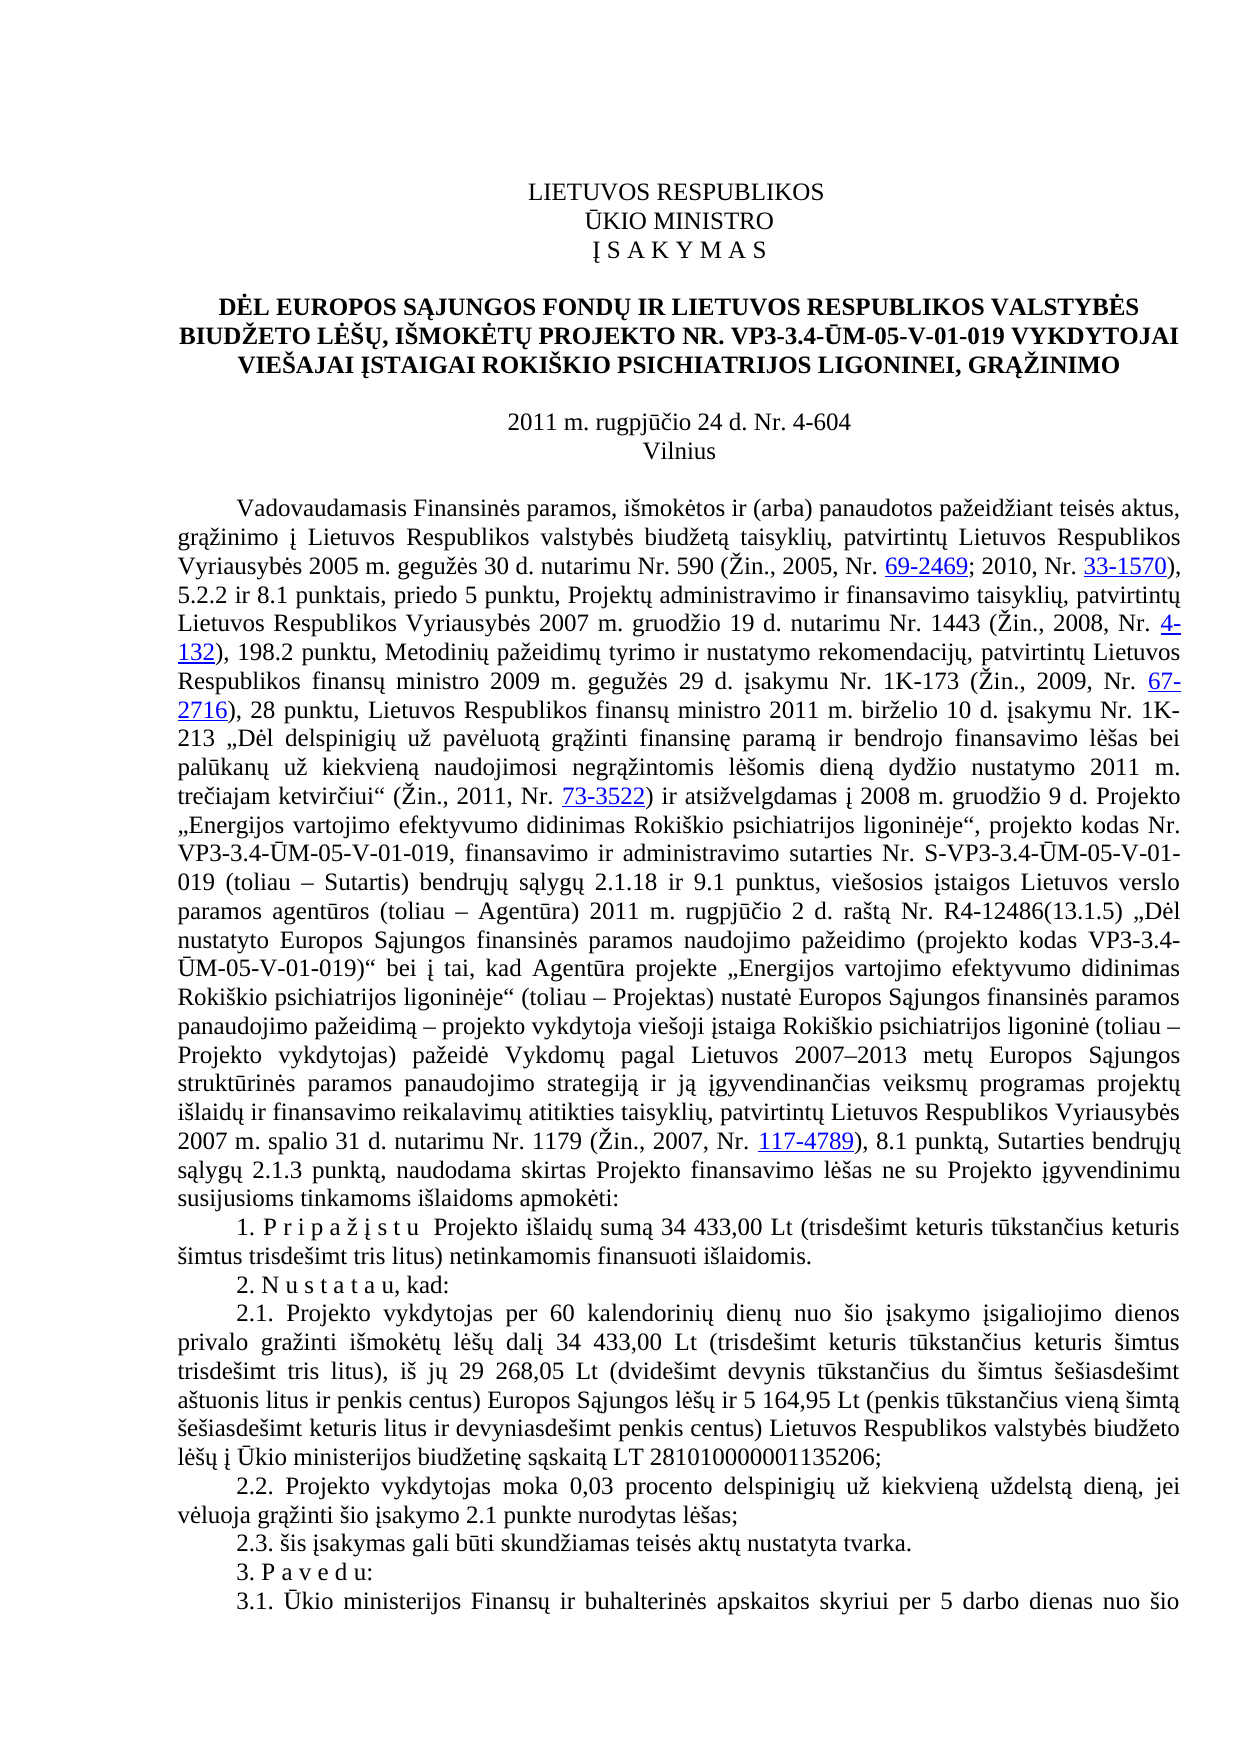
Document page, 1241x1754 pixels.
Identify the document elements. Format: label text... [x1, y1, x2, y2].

text ŪKIO MINISTRO [177, 206, 1181, 235]
text ĮSAKYMAS [177, 235, 1181, 263]
text 1. Pripažįstu Projekto išlaidų sumą 34 433,00 Lt (trisdešimt keturis tūkstančius keturis šimtus trisdešimt tris litus) netinkamomis finansuoti išlaidomis. [177, 1212, 1181, 1270]
text 3.1. Ūkio ministerijos Finansų ir buhalterinės apskaitos skyriui per 5 darbo dienas nuo šio [177, 1586, 1181, 1615]
text DĖL EUROPOS SĄJUNGOS fondų IR lietuvos respublikos valstybės biudžeto LĖŠŲ, IŠMOKĖTŲ PROJEKTO NR. VP3-3.4-ŪM-05-v-01-019 VYKDYTOJAI VIEŠAJAI ĮSTAIGAI ROKIŠKIO PSICHIATRIJOS LIGONINEI, GRĄŽINIMO [177, 292, 1181, 378]
text 2011 m. rugpjūčio 24 d. Nr. 4-604 [177, 407, 1181, 436]
text Vilnius [177, 436, 1181, 465]
text 2.1. Projekto vykdytojas per 60 kalendorinių dienų nuo šio įsakymo įsigaliojimo dienos privalo gražinti išmokėtų lėšų dalį 34 433,00 Lt (trisdešimt keturis tūkstančius keturis šimtus trisdešimt tris litus), iš jų 29 268,05 Lt (dvidešimt devynis tūkstančius du šimtus šešiasdešimt aštuonis litus ir penkis centus) Europos Sąjungos lėšų ir 5 164,95 Lt (penkis tūkstančius vieną šimtą šešiasdešimt keturis litus ir devyniasdešimt penkis centus) Lietuvos Respublikos valstybės biudžeto lėšų į Ūkio ministerijos biudžetinę sąskaitą LT 281010000001135206; [177, 1298, 1181, 1471]
text 3. Pavedu: [177, 1557, 1181, 1586]
text 2.3. šis įsakymas gali būti skundžiamas teisės aktų nustatyta tvarka. [177, 1528, 1181, 1557]
text Vadovaudamasis Finansinės paramos, išmokėtos ir (arba) panaudotos pažeidžiant teisės aktus, grąžinimo į Lietuvos Respublikos valstybės biudžetą taisyklių, patvirtintų Lietuvos Respublikos Vyriausybės 2005 m. gegužės 30 d. nutarimu Nr. 590 (Žin., 2005, Nr. 69-2469; 2010, Nr. 33-1570), 5.2.2 ir 8.1 punktais, priedo 5 punktu, Projektų administravimo ir finansavimo taisyklių, patvirtintų Lietuvos Respublikos Vyriausybės 2007 m. gruodžio 19 d. nutarimu Nr. 1443 (Žin., 2008, Nr. 4-132), 198.2 punktu, Metodinių pažeidimų tyrimo ir nustatymo rekomendacijų, patvirtintų Lietuvos Respublikos finansų ministro 2009 m. gegužės 29 d. įsakymu Nr. 1K-173 (Žin., 2009, Nr. 67-2716), 28 punktu, Lietuvos Respublikos finansų ministro 2011 m. birželio 10 d. įsakymu Nr. 1K-213 „Dėl delspinigių už pavėluotą grąžinti finansinę paramą ir bendrojo finansavimo lėšas bei palūkanų už kiekvieną naudojimosi negrąžintomis lėšomis dieną dydžio nustatymo 2011 m. trečiajam ketvirčiui“ (Žin., 2011, Nr. 73-3522) ir atsižvelgdamas į 2008 m. gruodžio 9 d. Projekto „Energijos vartojimo efektyvumo didinimas Rokiškio psichiatrijos ligoninėje“, projekto kodas Nr. VP3-3.4-ŪM-05-V-01-019, finansavimo ir administravimo sutarties Nr. S-VP3-3.4-ŪM-05-V-01-019 (toliau – Sutartis) bendrųjų sąlygų 2.1.18 ir 9.1 punktus, viešosios įstaigos Lietuvos verslo paramos agentūros (toliau – Agentūra) 2011 m. rugpjūčio 2 d. raštą Nr. R4-12486(13.1.5) „Dėl nustatyto Europos Sąjungos finansinės paramos naudojimo pažeidimo (projekto kodas VP3-3.4-ŪM-05-V-01-019)“ bei į tai, kad Agentūra projekte „Energijos vartojimo efektyvumo didinimas Rokiškio psichiatrijos ligoninėje“ (toliau – Projektas) nustatė Europos Sąjungos finansinės paramos panaudojimo pažeidimą – projekto vykdytoja viešoji įstaiga Rokiškio psichiatrijos ligoninė (toliau – Projekto vykdytojas) pažeidė Vykdomų pagal Lietuvos 2007–2013 metų Europos Sąjungos struktūrinės paramos panaudojimo strategiją ir ją įgyvendinančias veiksmų programas projektų išlaidų ir finansavimo reikalavimų atitikties taisyklių, patvirtintų Lietuvos Respublikos Vyriausybės 2007 m. spalio 31 d. nutarimu Nr. 1179 (Žin., 2007, Nr. 117-4789), 8.1 punktą, Sutarties bendrųjų sąlygų 2.1.3 punktą, naudodama skirtas Projekto finansavimo lėšas ne su Projekto įgyvendinimu susijusioms tinkamoms išlaidoms apmokėti: [177, 493, 1181, 1212]
text 2. Nustatau, kad: [177, 1270, 1181, 1298]
text 2.2. Projekto vykdytojas moka 0,03 procento delspinigių už kiekvieną uždelstą dieną, jei vėluoja grąžinti šio įsakymo 2.1 punkte nurodytas lėšas; [177, 1471, 1181, 1528]
text LIETUVOS RESPUBLIKOS [177, 177, 1181, 206]
